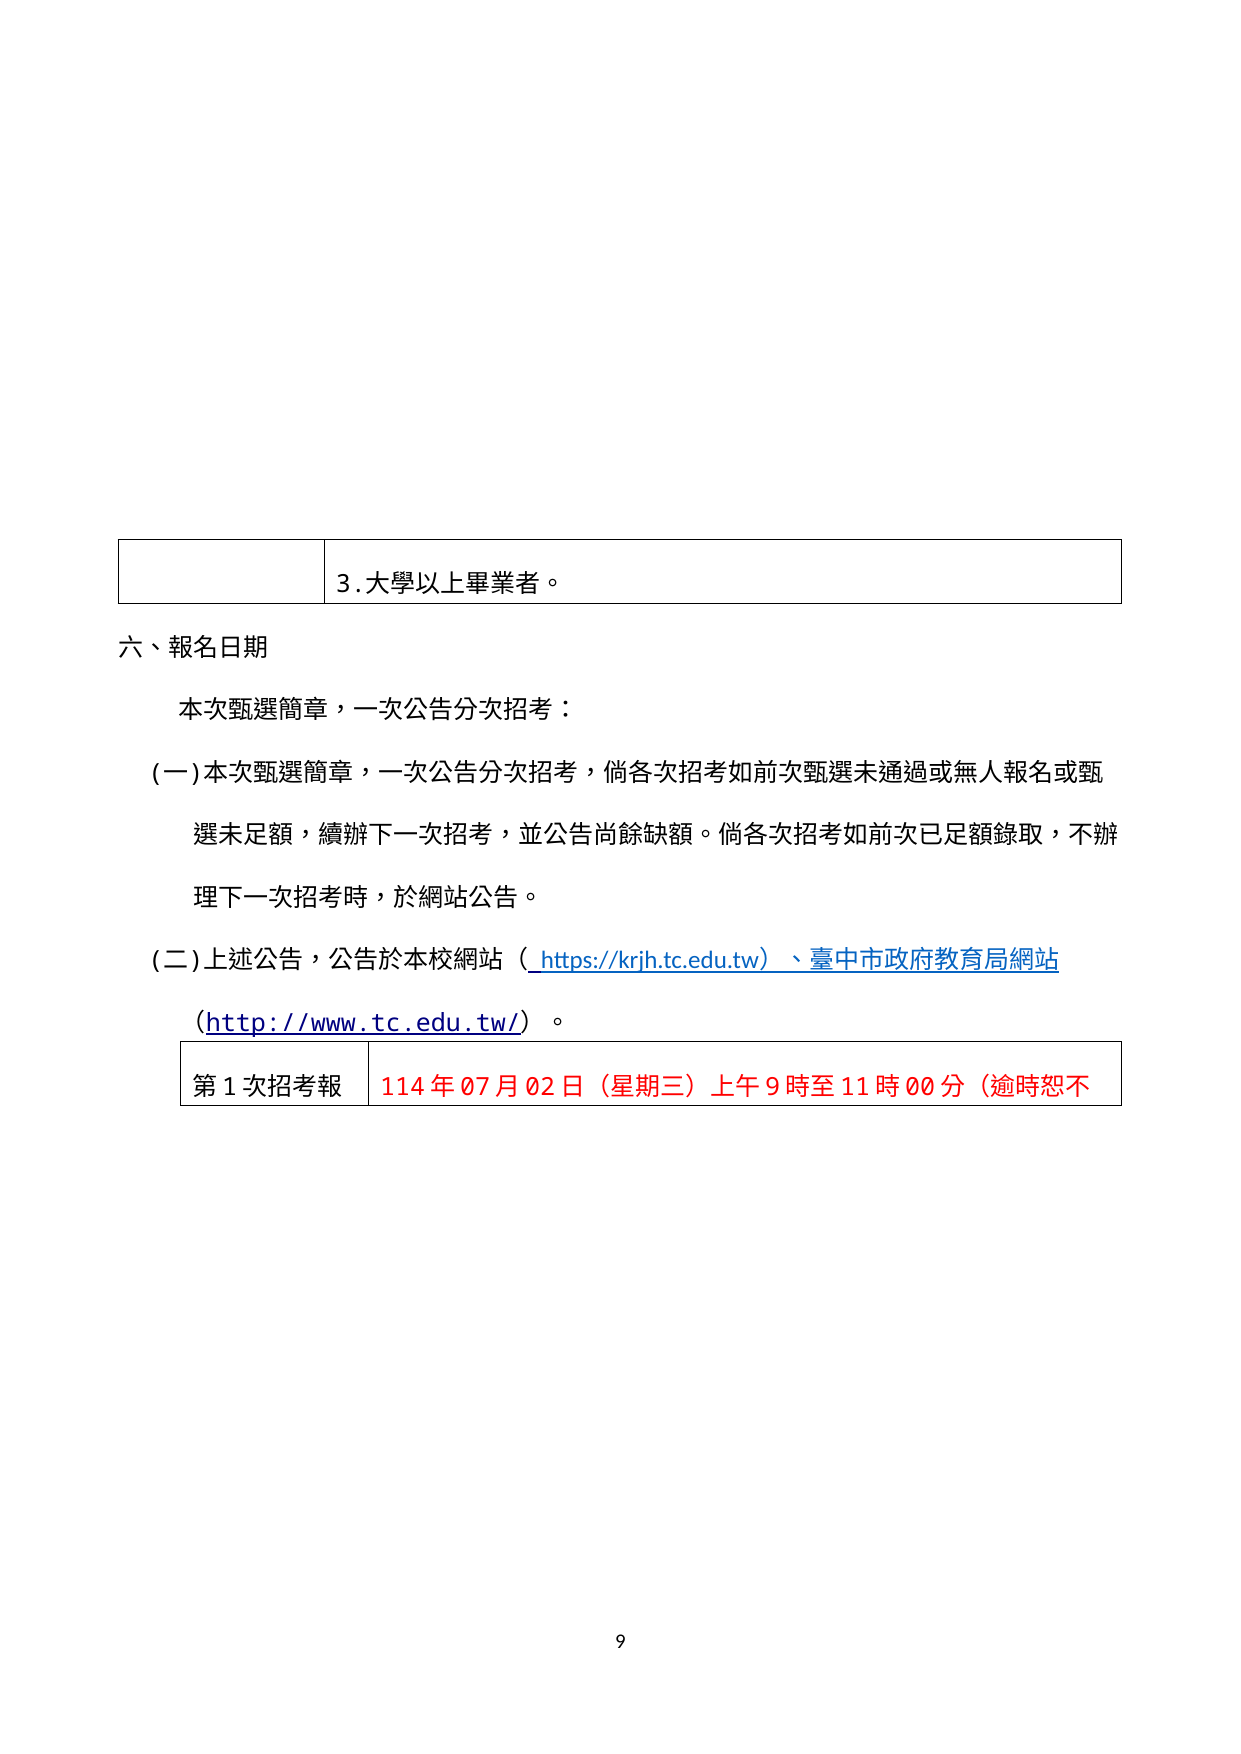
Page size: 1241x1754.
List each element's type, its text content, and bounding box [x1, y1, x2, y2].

text 本次甄選簡章，一次公告分次招考： [118, 666, 1122, 729]
text (一)本次甄選簡章，一次公告分次招考，倘各次招考如前次甄選未通過或無人報名或甄 選未足額，續辦下一次招考，並公告尚餘缺額。倘各次招考如前次已足額錄取，不辦理下一次招考時，於網站公告。 [118, 729, 1122, 916]
table_header 114年07月02日（星期三）上午9時至11時00分（逾時恕不 [369, 1042, 1121, 1105]
table_header 第1次招考報 [181, 1042, 368, 1105]
table_cell [119, 540, 324, 603]
table_cell 3.大學以上畢業者。 [325, 540, 1121, 603]
text (二)上述公告，公告於本校網站（ https://krjh.tc.edu.tw）、臺中市政府教育局網站 （http://www.tc.edu.tw/）。 [118, 916, 1122, 1041]
text 六、報名日期 [118, 604, 1122, 666]
